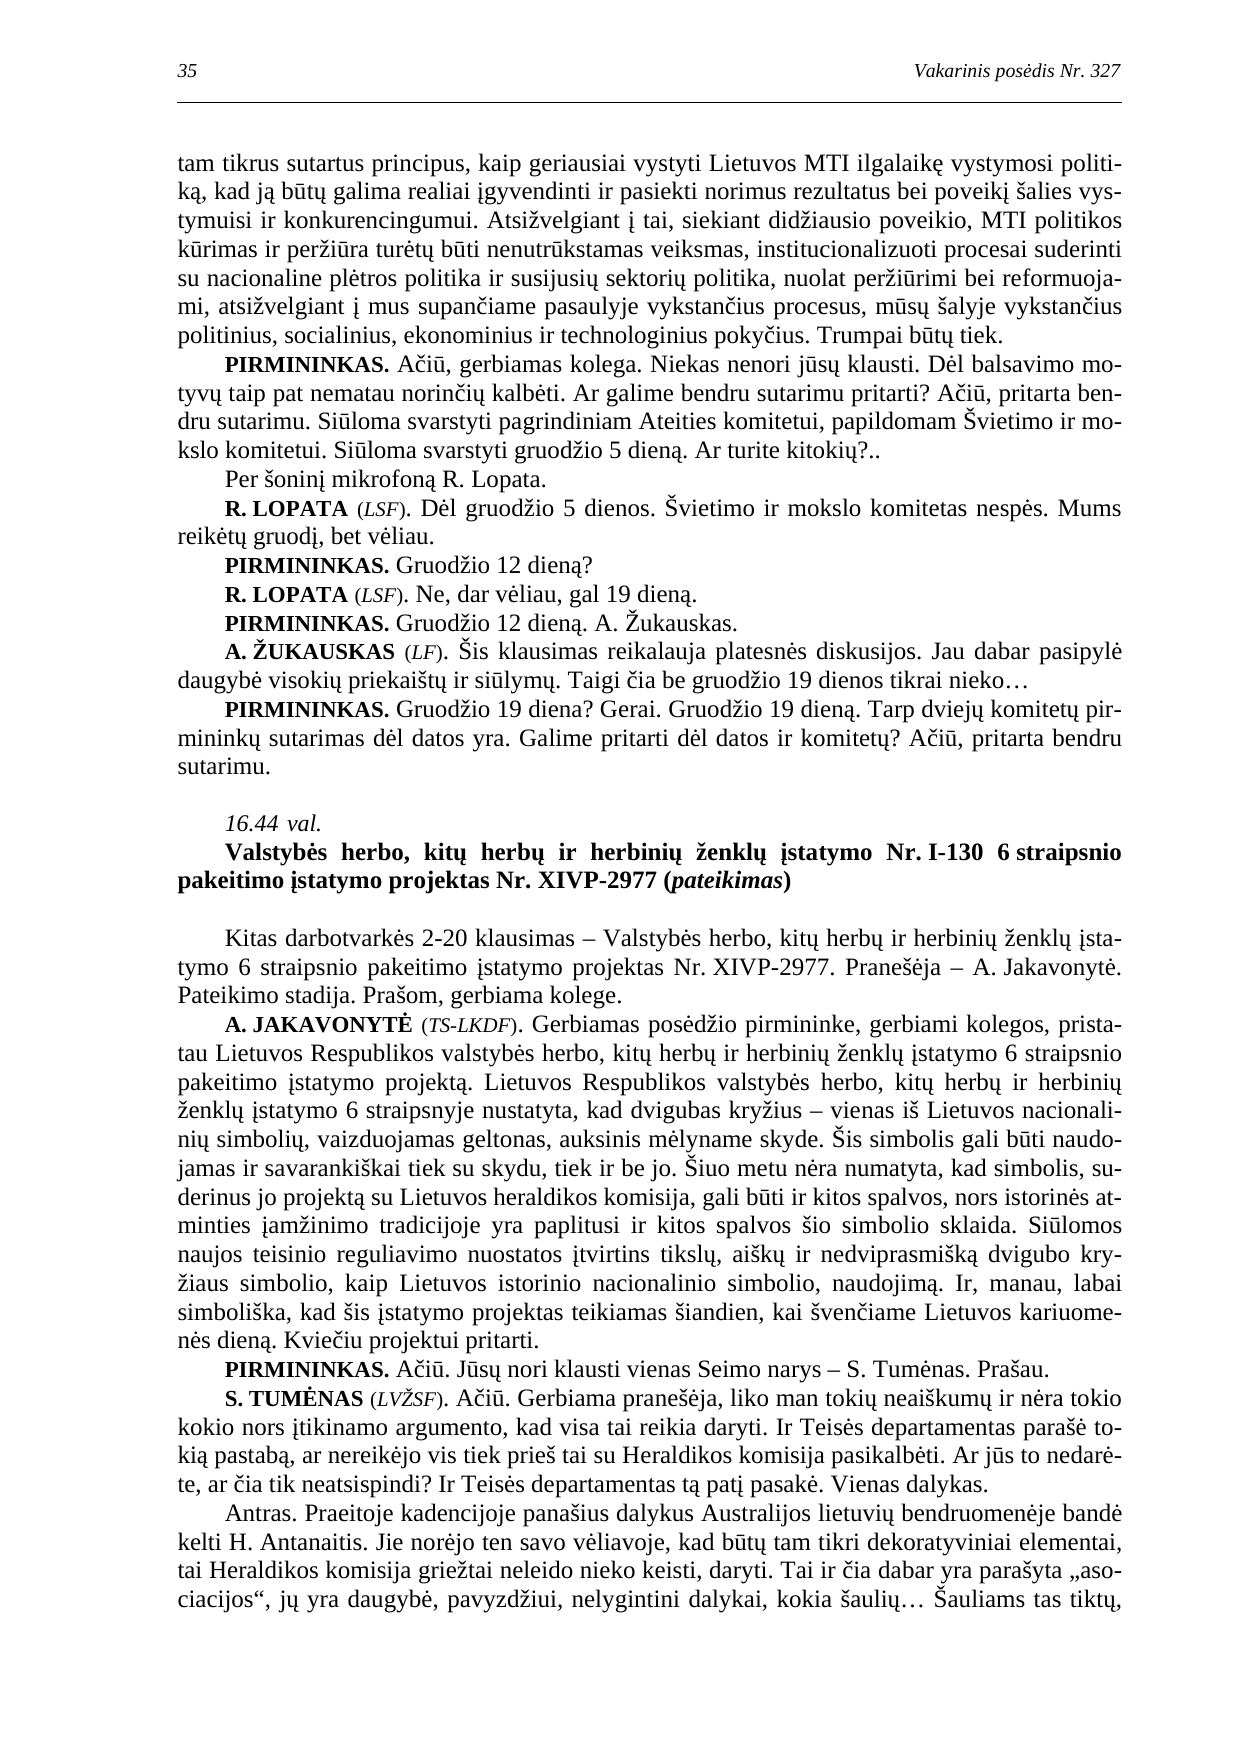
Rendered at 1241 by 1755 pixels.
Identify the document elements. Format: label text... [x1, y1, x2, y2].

text A. ŽUKAUSKAS (LF). Šis klau­si­mas rei­ka­lau­ja pla­tes­nės dis­ku­si­jos. Jau da­bar pa­si­py­lė dau­gy­bė vi­so­kių prie­kaiš­tų ir siū­ly­mų. Tai­gi čia be gruo­džio 19 die­nos tik­rai nie­ko… [177, 636, 1122, 694]
text PIRMININKAS. Ačiū. Jū­sų no­ri klaus­ti vie­nas Sei­mo na­rys – S. Tu­mė­nas. Pra­šau. [177, 1354, 1122, 1383]
text A. JAKAVONYTĖ (TS-LKDF). Ger­bia­mas po­sė­džio pir­mi­nin­ke, ger­bia­mi ko­le­gos, pri­sta­tau Lie­tu­vos Res­pub­li­kos vals­ty­bės her­bo, ki­tų her­bų ir her­bi­nių žen­klų įsta­ty­mo 6 straips­nio pa­kei­ti­mo įsta­ty­mo pro­jek­tą. Lie­tu­vos Res­pub­li­kos vals­ty­bės her­bo, ki­tų her­bų ir her­bi­nių žen­klų įsta­ty­mo 6 straips­ny­je nu­sta­ty­ta, kad dvi­gu­bas kry­žius – vie­nas iš Lie­tu­vos na­cio­na­li­nių sim­bo­lių, vaiz­duo­ja­mas gel­to­nas, auk­si­nis mė­ly­na­me sky­de. Šis sim­bo­lis ga­li bū­ti nau­do­ja­mas ir sa­va­ran­kiš­kai tiek su sky­du, tiek ir be jo. Šiuo me­tu nė­ra nu­ma­ty­ta, kad sim­bo­lis, su­de­ri­nus jo pro­jek­tą su Lie­tu­vos he­ral­di­kos ko­mi­si­ja, ga­li bū­ti ir ki­tos spal­vos, nors is­to­ri­nės at­min­ties įam­ži­ni­mo tra­di­ci­jo­je yra pa­pli­tu­si ir ki­tos spal­vos šio sim­bo­lio sklai­da. Siū­lo­mos nau­jos tei­si­nio re­gu­lia­vi­mo nuo­sta­tos įtvir­tins tiks­lų, aiš­kų ir ne­dvip­ras­miš­ką dvi­gu­bo kry­žiaus sim­bo­lio, kaip Lie­tu­vos is­to­ri­nio na­cio­na­li­nio sim­bo­lio, nau­do­ji­mą. Ir, ma­nau, la­bai sim­bo­liš­ka, kad šis įsta­ty­mo pro­jek­tas tei­kia­mas šian­dien, kai šven­čia­me Lie­tu­vos ka­riuo­me­nės die­ną. Kvie­čiu pro­jek­tui pri­tar­ti. [177, 1009, 1122, 1354]
text S. TUMĖNAS (LVŽSF). Ačiū. Ger­bia­ma pra­ne­šė­ja, li­ko man to­kių ne­aiš­ku­mų ir nė­ra to­kio ko­kio nors įti­ki­na­mo ar­gu­men­to, kad vi­sa tai rei­kia da­ry­ti. Ir Tei­sės de­par­ta­men­tas pa­ra­šė to­kią pa­sta­bą, ar ne­rei­kė­jo vis tiek prieš tai su He­ral­di­kos ko­mi­si­ja pa­si­kal­bė­ti. Ar jūs to ne­da­rė­te, ar čia tik neat­si­spin­di? Ir Tei­sės de­par­ta­men­tas tą pa­tį pa­sa­kė. Vie­nas da­ly­kas. [177, 1383, 1122, 1498]
text R. LOPATA (LSF). Dėl gruo­džio 5 die­nos. Švie­ti­mo ir moks­lo ko­mi­te­tas ne­spės. Mums rei­kė­tų gruo­dį, bet vė­liau. [177, 493, 1122, 550]
text PIRMININKAS. Gruo­džio 12 die­ną? [177, 550, 1122, 579]
text Vals­ty­bės her­bo, ki­tų her­bų ir her­bi­nių žen­klų įsta­ty­mo Nr. I-130 6 straips­nio pakei­ti­mo įsta­ty­mo pro­jek­tas Nr. XIVP-2977 (pa­tei­ki­mas) [177, 837, 1122, 894]
text PIRMININKAS. Ačiū, ger­bia­mas ko­le­ga. Nie­kas ne­no­ri jū­sų klaus­ti. Dėl bal­sa­vi­mo mo­ty­vų taip pat ne­ma­tau no­rin­čių kal­bė­ti. Ar ga­li­me ben­dru su­ta­ri­mu pri­tar­ti? Ačiū, pri­tar­ta ben­dru su­ta­ri­mu. Siū­lo­ma svars­ty­ti pa­grin­di­niam At­ei­ties ko­mi­te­tui, pa­pil­do­mam Švie­ti­mo ir mo­ks­lo ko­mi­te­tui. Siū­lo­ma svars­ty­ti gruo­džio 5 die­ną. Ar tu­ri­te ki­to­kių?.. [177, 349, 1122, 464]
text R. LOPATA (LSF). Ne, dar vė­liau, gal 19 die­ną. [177, 579, 1122, 608]
text Ki­tas dar­bo­tvarkės 2-20 klau­si­mas – Vals­ty­bės her­bo, ki­tų her­bų ir her­bi­nių žen­klų įsta­ty­mo 6 straips­nio pa­kei­ti­mo įsta­ty­mo pro­jek­tas Nr. XIVP-2977. Pra­ne­šė­ja – A. Ja­ka­vo­ny­tė. Pa­tei­ki­mo sta­di­ja. Pra­šom, ger­bia­ma ko­le­ge. [177, 923, 1122, 1009]
text Ant­ras. Pra­ei­to­je ka­den­ci­jo­je pa­na­šius da­ly­kus Aust­ra­li­jos lie­tu­vių ben­druo­me­nė­je ban­dė kel­ti H. An­ta­nai­tis. Jie no­rė­jo ten sa­vo vė­lia­vo­je, kad bū­tų tam tik­ri de­ko­ra­ty­vi­niai ele­men­tai, tai He­ral­di­kos ko­mi­si­ja griež­tai ne­lei­do nie­ko keis­ti, da­ry­ti. Tai ir čia da­bar yra pa­ra­šy­ta „aso­cia­ci­jos“, jų yra dau­gy­bė, pa­vyz­džiui, ne­ly­gin­ti­ni da­ly­kai, ko­kia šau­lių… Šau­liams tas tik­tų, [177, 1498, 1122, 1613]
text tam tik­rus su­tar­tus prin­ci­pus, kaip ge­riau­siai vys­ty­ti Lie­tu­vos MTI il­ga­lai­kę vys­ty­mo­si po­li­ti­ką, kad ją bū­tų ga­li­ma re­a­liai įgy­ven­din­ti ir pa­siek­ti no­ri­mus re­zul­ta­tus bei po­vei­kį ša­lies vys­ty­mui­si ir kon­ku­ren­cin­gu­mui. At­si­žvel­giant į tai, sie­kiant di­džiau­sio po­vei­kio, MTI po­li­ti­kos kū­ri­mas ir per­žiū­ra tu­rė­tų bū­ti ne­nu­trūks­ta­mas veiks­mas, ins­ti­tu­cio­na­li­zuo­ti pro­ce­sai su­de­rin­ti su na­cio­na­li­ne plėt­ros po­li­ti­ka ir su­si­ju­sių sek­to­rių po­li­ti­ka, nuo­lat per­žiū­ri­mi bei re­for­muo­ja­mi, at­si­žvel­giant į mus su­pan­čia­me pa­sau­ly­je vyks­tan­čius pro­ce­sus, mū­sų ša­ly­je vyks­tan­čius po­li­ti­nius, so­cia­li­nius, eko­no­mi­nius ir tech­no­lo­gi­nius po­ky­čius. Trum­pai bū­tų tiek. [177, 148, 1122, 349]
text 16.44 val. [224, 809, 1122, 837]
text Per šo­ni­nį mik­ro­fo­ną R. Lo­pa­ta. [177, 464, 1122, 493]
text PIRMININKAS. Gruo­džio 19 die­na? Ge­rai. Gruo­džio 19 die­ną. Tarp dvie­jų ko­mi­te­tų pir­mi­nin­kų su­ta­ri­mas dėl da­tos yra. Ga­li­me pri­tar­ti dėl da­tos ir ko­mi­te­tų? Ačiū, pri­tar­ta ben­dru su­ta­ri­mu. [177, 694, 1122, 780]
text PIRMININKAS. Gruo­džio 12 die­ną. A. Žu­kaus­kas. [177, 608, 1122, 636]
